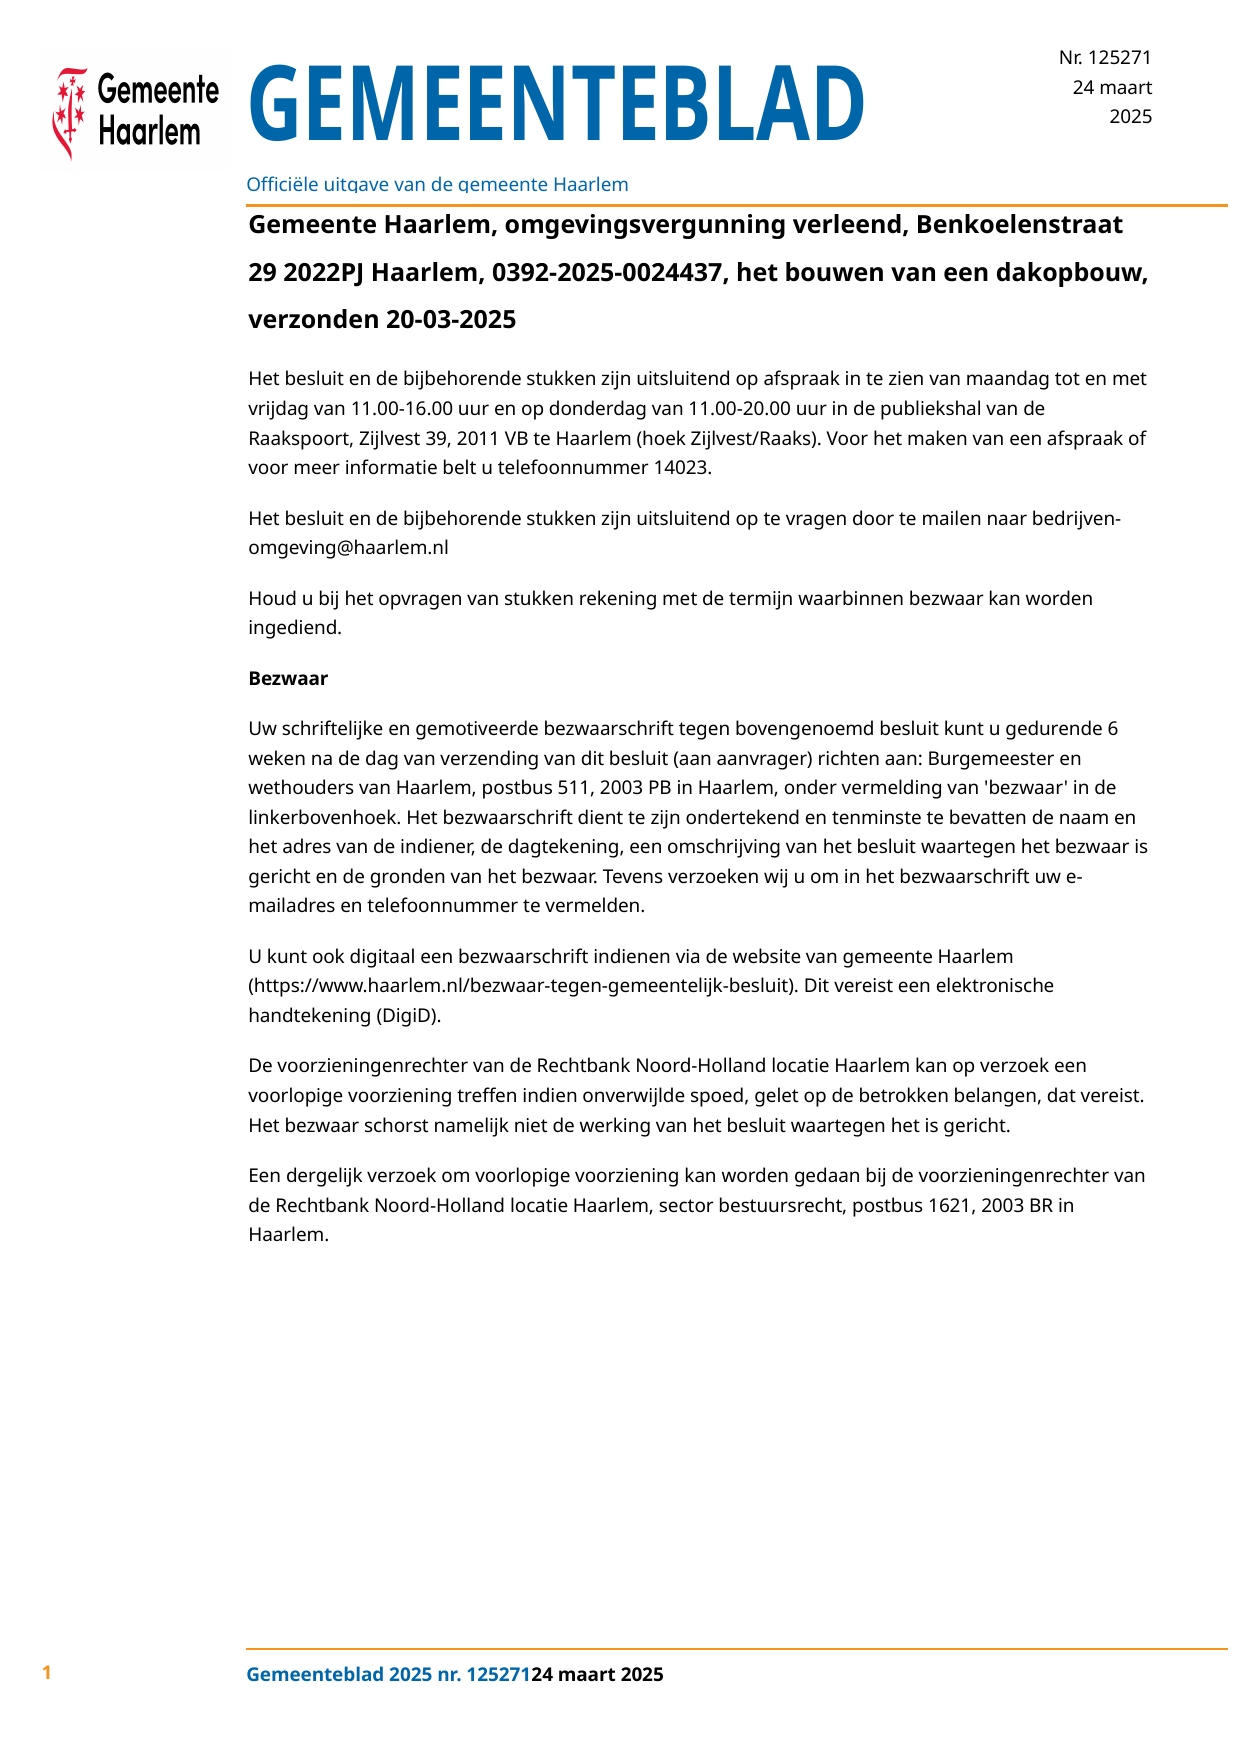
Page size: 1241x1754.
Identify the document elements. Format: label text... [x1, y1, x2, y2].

text Een dergelijk verzoek om voorlopige voorziening kan worden gedaan bij de voorzieningenrechter van de Rechtbank Noord-Holland locatie Haarlem, sector bestuursrecht, postbus 1621, 2003 BR in Haarlem. [248, 1162, 1152, 1247]
text Het besluit en de bijbehorende stukken zijn uitsluitend op afspraak in te zien van maandag tot en met vrijdag van 11.00-16.00 uur en op donderdag van 11.00-20.00 uur in de publiekshal van de Raakspoort, Zijlvest 39, 2011 VB te Haarlem (hoek Zijlvest/Raaks). Voor het maken van een afspraak of voor meer informatie belt u telefoonnummer 14023. [248, 366, 1152, 480]
text Houd u bij het opvragen van stukken rekening met de termijn waarbinnen bezwaar kan worden ingediend. [248, 585, 1152, 640]
text Uw schriftelijke en gemotiveerde bezwaarschrift tegen bovengenoemd besluit kunt u gedurende 6 weken na de dag van verzending van dit besluit (aan aanvrager) richten aan: Burgemeester en wethouders van Haarlem, postbus 511, 2003 PB in Haarlem, onder vermelding van 'bezwaar' in de linkerbovenhoek. Het bezwaarschrift dient te zijn ondertekend en tenminste te bevatten de naam en het adres van de indiener, de dagtekening, een omschrijving van het besluit waartegen het bezwaar is gericht en de gronden van het bezwaar. Tevens verzoeken wij u om in het bezwaarschrift uw e-mailadres en telefoonnummer te vermelden. [248, 715, 1152, 918]
text De voorzieningenrechter van de Rechtbank Noord-Holland locatie Haarlem kan op verzoek een voorlopige voorziening treffen indien onverwijlde spoed, gelet op de betrokken belangen, dat vereist. Het bezwaar schorst namelijk niet de werking van het besluit waartegen het is gericht. [248, 1053, 1152, 1137]
text Het besluit en de bijbehorende stukken zijn uitsluitend op te vragen door te mailen naar bedrijven-omgeving@haarlem.nl [248, 505, 1152, 560]
picture [41, 47, 231, 172]
text U kunt ook digitaal een bezwaarschrift indienen via de website van gemeente Haarlem (https://www.haarlem.nl/bezwaar-tegen-gemeentelijk-besluit). Dit vereist een elektronische handtekening (DigiD). [248, 943, 1152, 1028]
text Gemeente Haarlem, omgevingsvergunning verleend, Benkoelenstraat 29 2022PJ Haarlem, 0392-2025-0024437, het bouwen van een dakopbouw, verzonden 20-03-2025 [248, 207, 1152, 336]
text Bezwaar [248, 665, 1152, 690]
